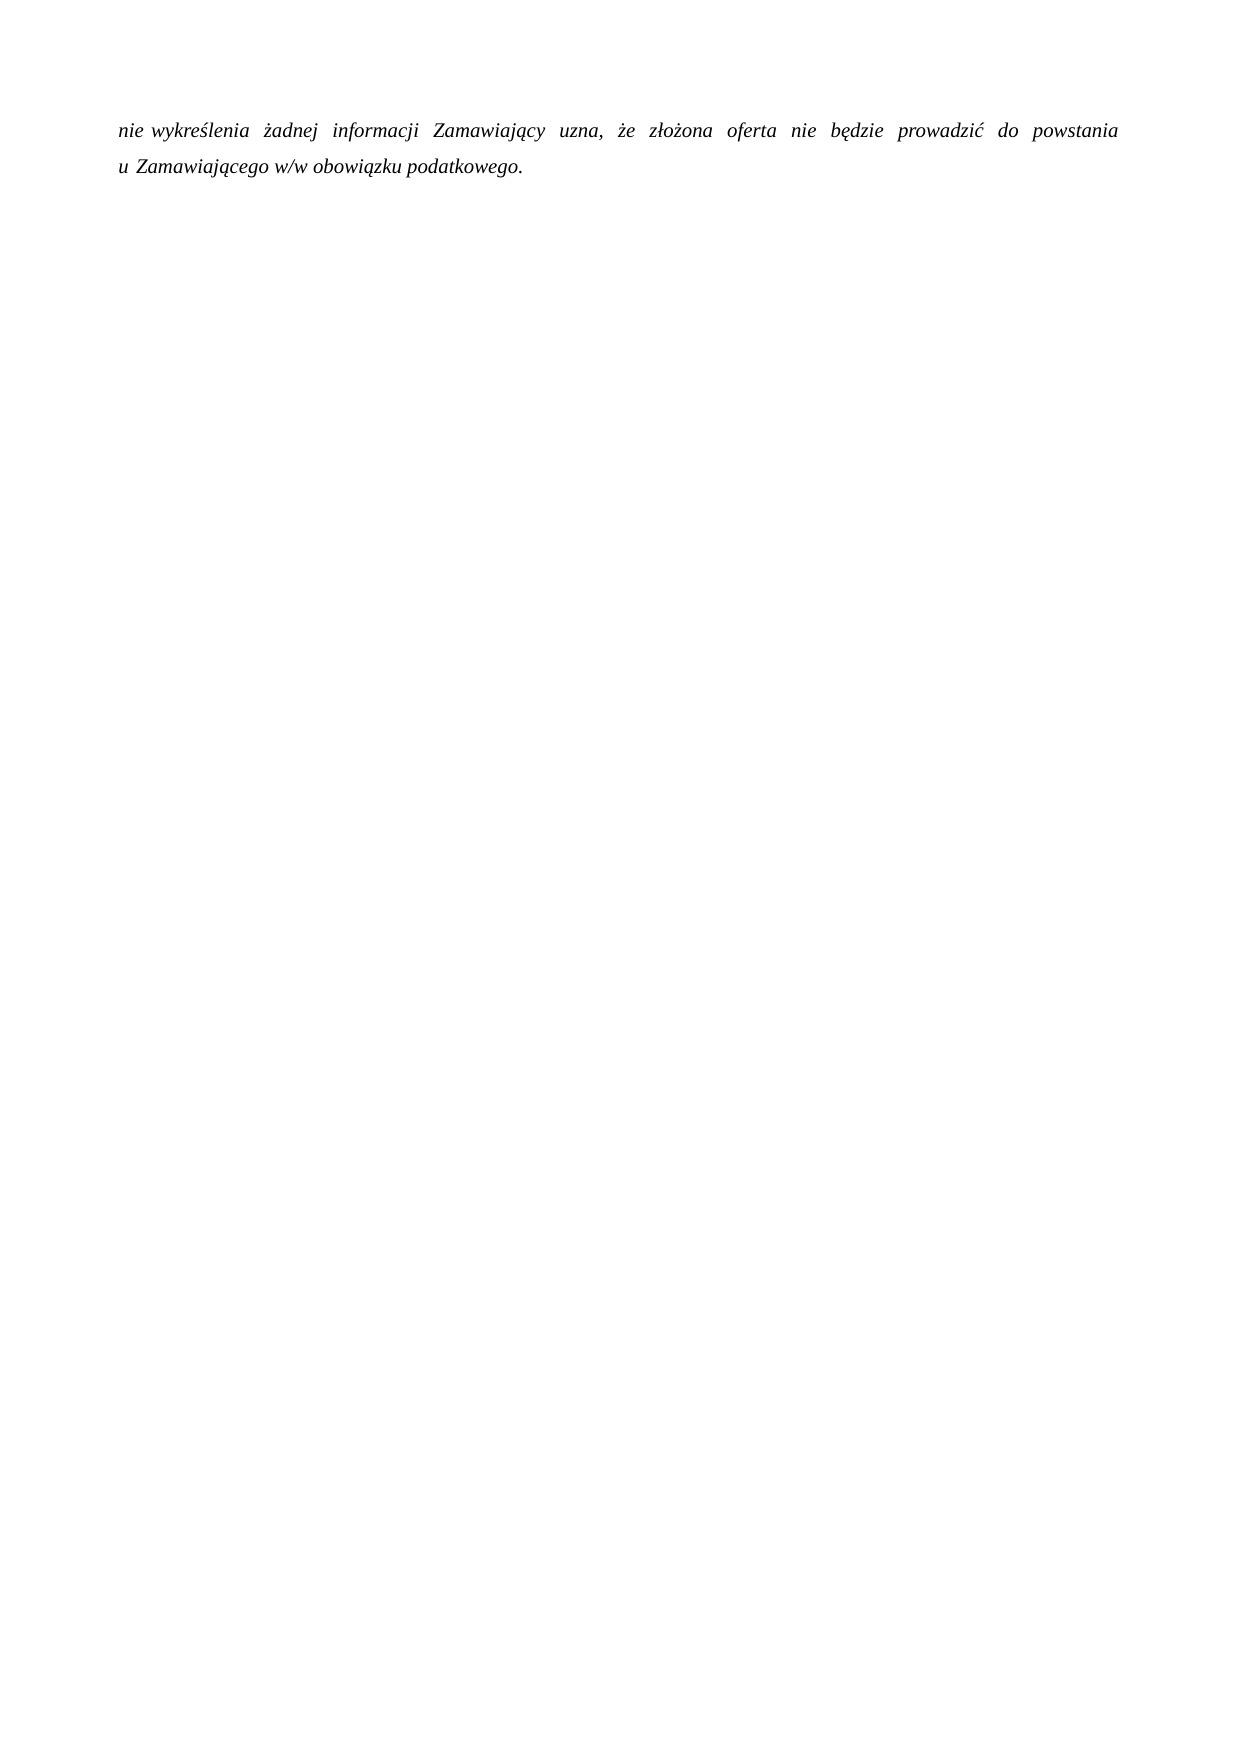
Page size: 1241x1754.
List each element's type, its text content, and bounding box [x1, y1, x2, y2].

text nie wykreślenia żadnej informacji Zamawiający uzna, że złożona oferta nie będzie prowadzić do powstania u Zamawiającego w/w obowiązku podatkowego. [118, 118, 1122, 178]
